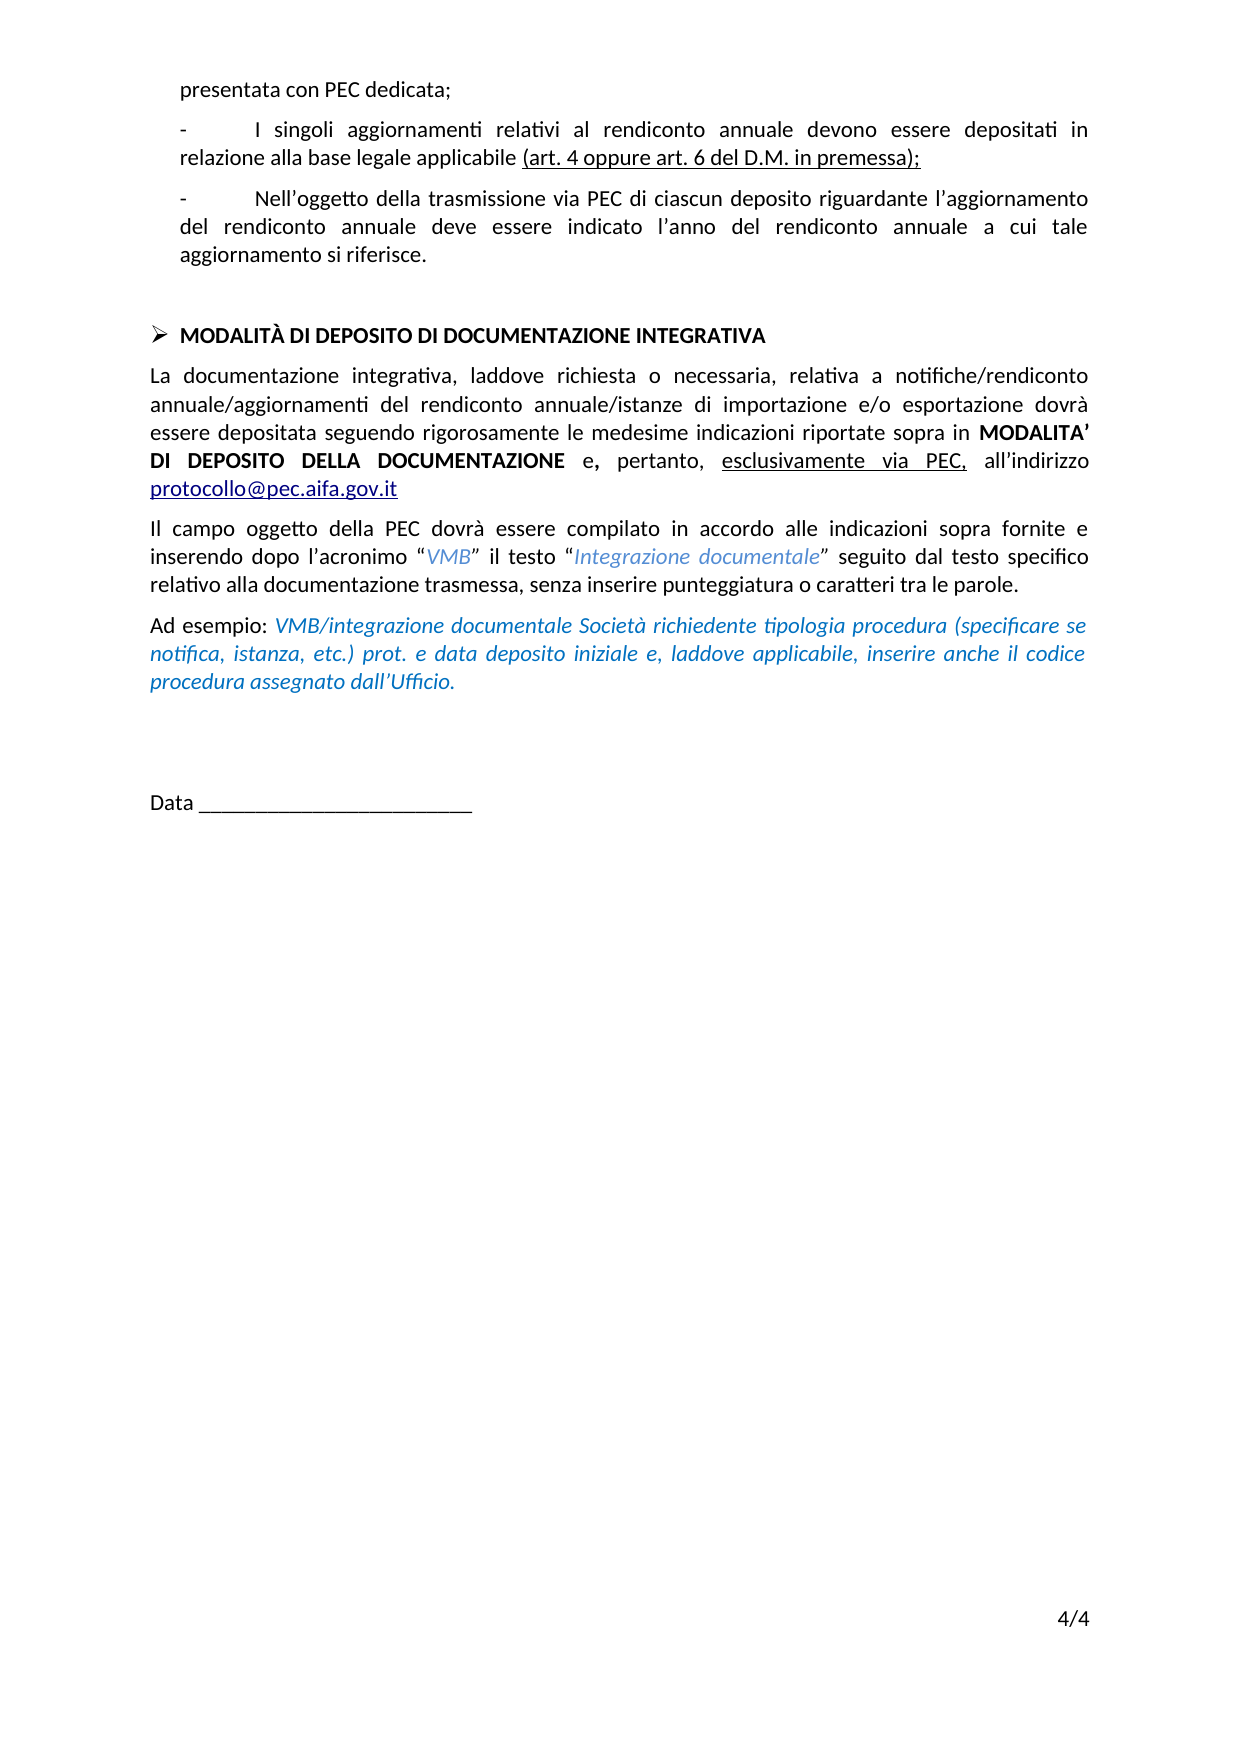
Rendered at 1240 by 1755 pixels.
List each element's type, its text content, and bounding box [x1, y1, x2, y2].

text Ad esempio: VMB/integrazione documentale Società richiedente tipologia procedura (specificare se notifica, istanza, etc.) prot. e data deposito iniziale e, laddove applicabile, inserire anche il codice procedura assegnato dall’Ufficio. [150, 611, 1089, 695]
list MODALITÀ DI DEPOSITO DI DOCUMENTAZIONE INTEGRATIVA [150, 321, 1089, 349]
list presentata con PEC dedicata; [179, 75, 1089, 103]
list I singoli aggiornamenti relativi al rendiconto annuale devono essere depositati in relazione alla base legale applicabile (art. 4 oppure art. 6 del D.M. in premessa); [179, 116, 1089, 172]
text La documentazione integrativa, laddove richiesta o necessaria, relativa a notifiche/rendiconto annuale/aggiornamenti del rendiconto annuale/istanze di importazione e/o esportazione dovrà essere depositata seguendo rigorosamente le medesime indicazioni riportate sopra in MODALITA’ DI DEPOSITO DELLA DOCUMENTAZIONE e, pertanto, esclusivamente via PEC, all’indirizzo protocollo@pec.aifa.gov.it [150, 362, 1089, 502]
list Nell’oggetto della trasmissione via PEC di ciascun deposito riguardante l’aggiornamento del rendiconto annuale deve essere indicato l’anno del rendiconto annuale a cui tale aggiornamento si riferisce. [179, 184, 1089, 268]
text Data ________________________ [150, 788, 1089, 816]
text Il campo oggetto della PEC dovrà essere compilato in accordo alle indicazioni sopra fornite e inserendo dopo l’acronimo “VMB” il testo “Integrazione documentale” seguito dal testo specifico relativo alla documentazione trasmessa, senza inserire punteggiatura o caratteri tra le parole. [150, 514, 1089, 598]
